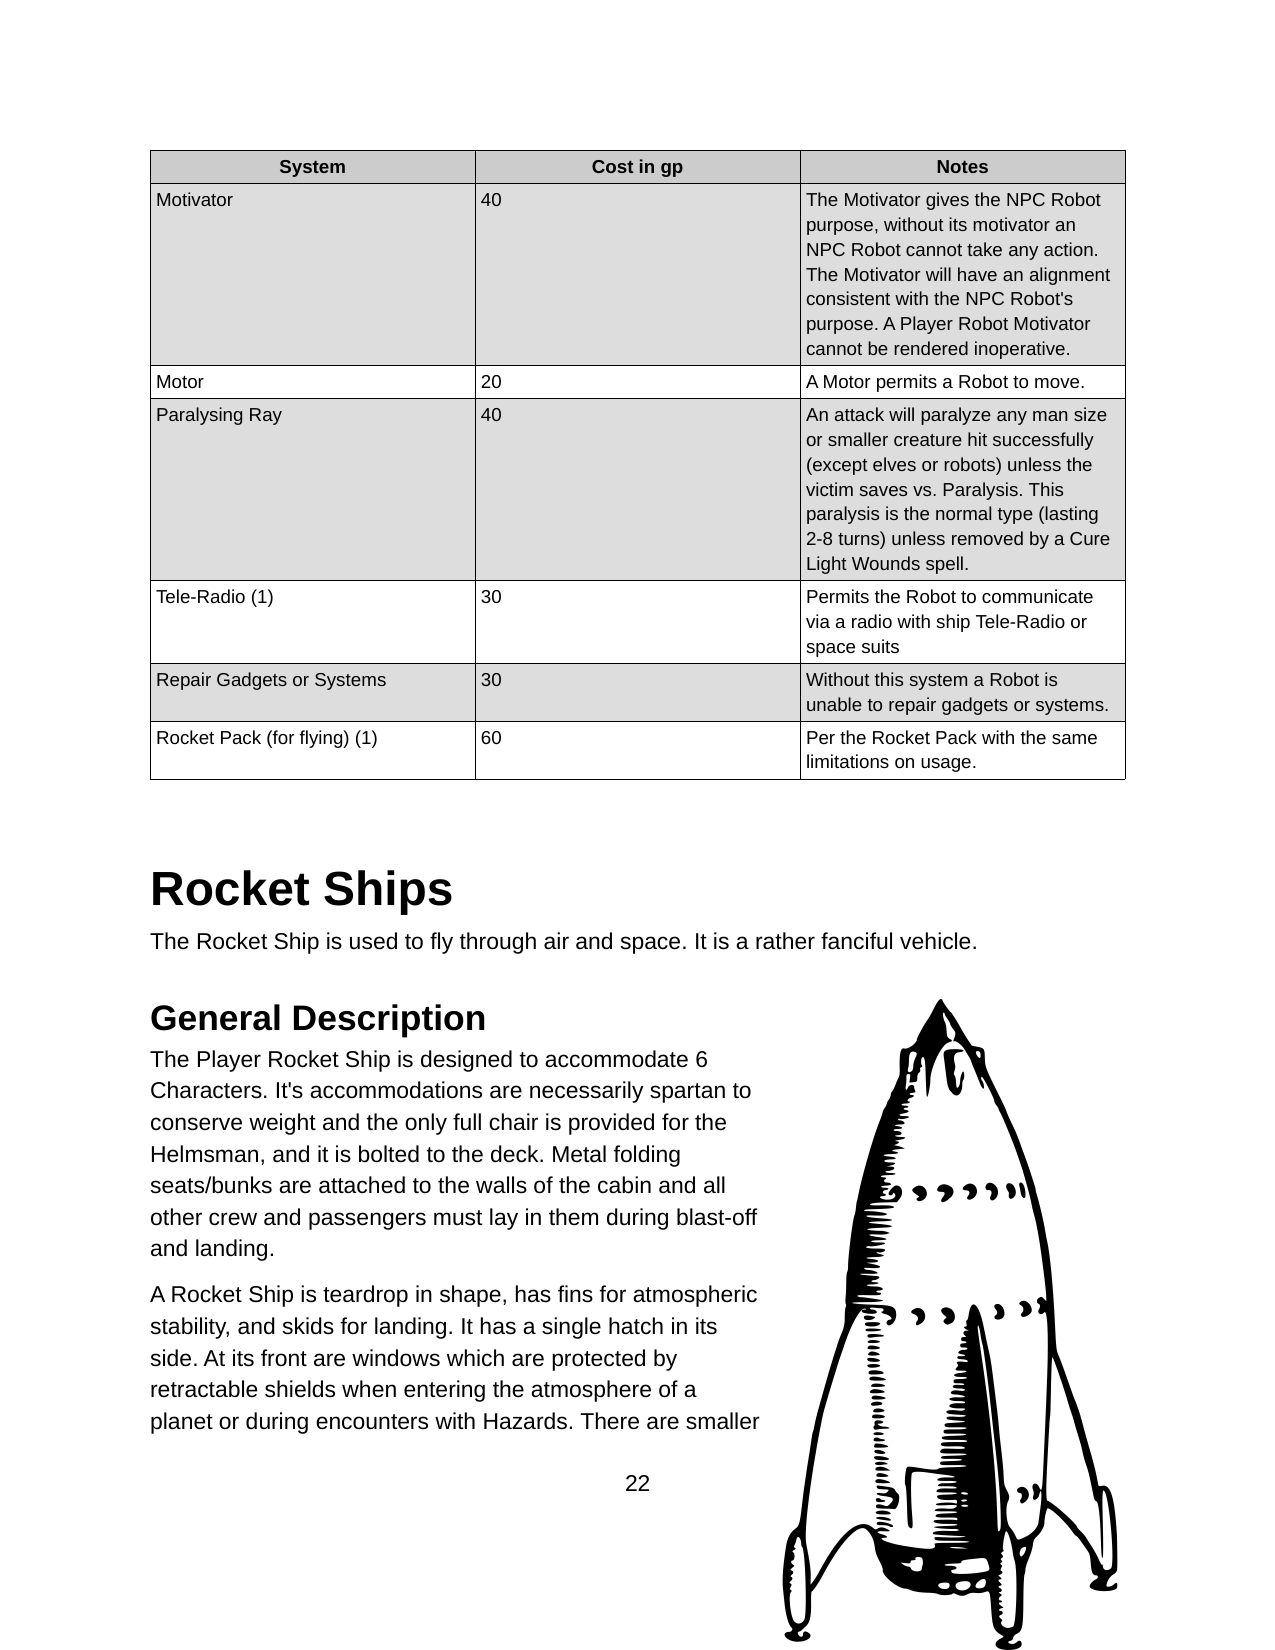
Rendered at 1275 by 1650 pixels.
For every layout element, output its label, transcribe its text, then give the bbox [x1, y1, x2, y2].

table_cell An attack will paralyze any man size or smaller creature hit successfully (except elves or robots) unless the victim saves vs. Paralysis. This paralysis is the normal type (lasting 2-8 turns) unless removed by a Cure Light Wounds spell. [801, 399, 1125, 580]
subtitle Rocket Ships [150, 860, 1125, 915]
table_cell The Motivator gives the NPC Robot purpose, without its motivator an NPC Robot cannot take any action. The Motivator will have an alignment consistent with the NPC Robot's purpose. A Player Robot Motivator cannot be rendered inoperative. [801, 184, 1125, 365]
text A Rocket Ship is teardrop in shape, has fins for atmospheric stability, and skids for landing. It has a single hatch in its side. At its front are windows which are protected by retractable shields when entering the atmosphere of a planet or during encounters with Hazards. There are smaller [150, 1281, 782, 1434]
table_cell 30 [476, 581, 800, 663]
table_header Notes [801, 151, 1125, 183]
text The Rocket Ship is used to fly through air and space. It is a rather fanciful vehicle. [150, 928, 1125, 954]
table_header Cost in gp [476, 151, 800, 183]
table_cell 20 [476, 366, 800, 398]
table_cell Per the Rocket Pack with the same limitations on usage. [801, 722, 1125, 778]
table_cell Repair Gadgets or Systems [151, 664, 475, 721]
table_cell Motor [151, 366, 475, 398]
table_cell 40 [476, 184, 800, 365]
table_cell Motivator [151, 184, 475, 365]
text The Player Rocket Ship is designed to accommodate 6 Characters. It's accommodations are necessarily spartan to conserve weight and the only full chair is provided for the Helmsman, and it is bolted to the deck. Metal folding seats/bunks are attached to the walls of the cabin and all other crew and passengers must lay in them during blast-off and landing. [150, 1046, 782, 1262]
table_cell Without this system a Robot is unable to repair gadgets or systems. [801, 664, 1125, 721]
table_cell 30 [476, 664, 800, 721]
table_cell 40 [476, 399, 800, 580]
table_cell Paralysing Ray [151, 399, 475, 580]
subtitle General Description [150, 997, 1125, 1038]
table_cell Permits the Robot to communicate via a radio with ship Tele-Radio or space suits [801, 581, 1125, 663]
table_cell 60 [476, 722, 800, 778]
table_cell Rocket Pack (for flying) (1) [151, 722, 475, 778]
table_cell A Motor permits a Robot to move. [801, 366, 1125, 398]
table_header System [151, 151, 475, 183]
table_cell Tele-Radio (1) [151, 581, 475, 663]
picture [782, 999, 1118, 1650]
